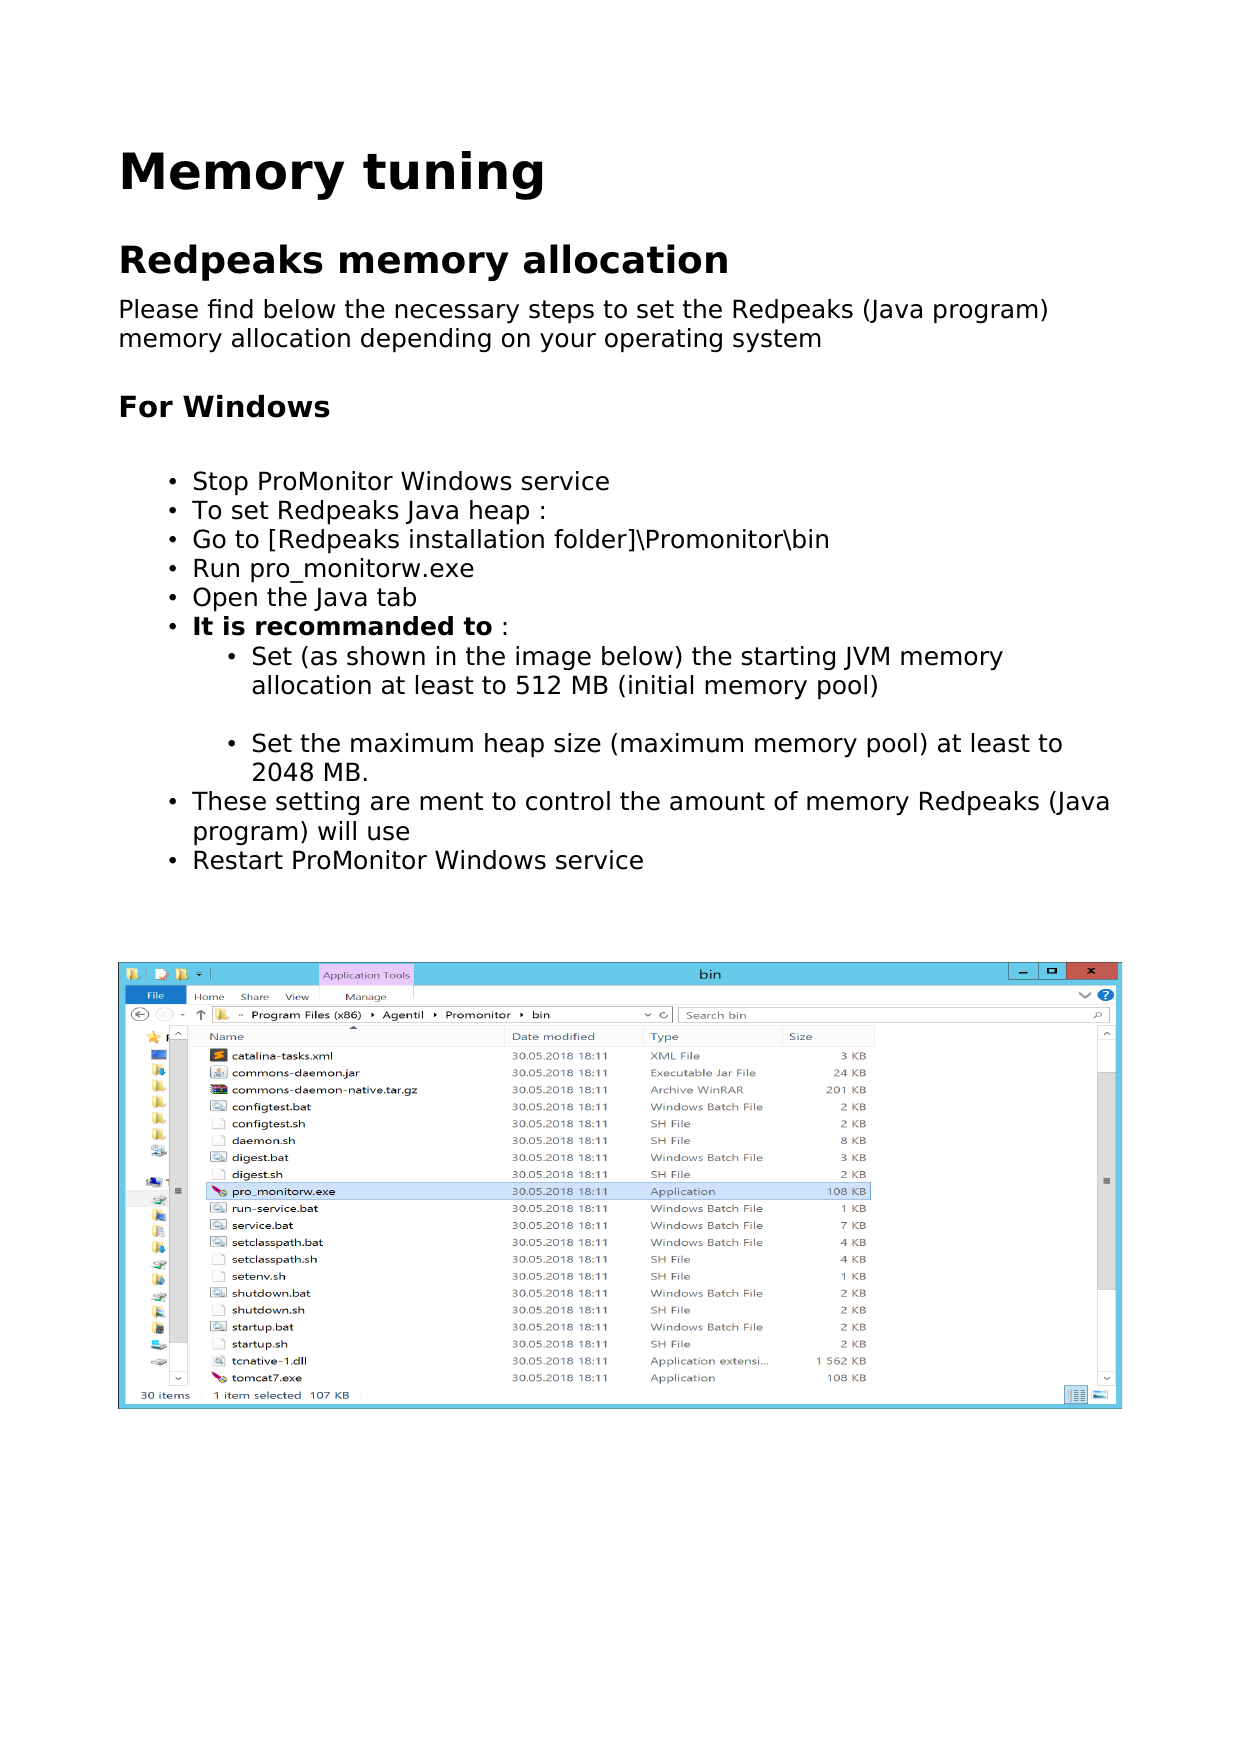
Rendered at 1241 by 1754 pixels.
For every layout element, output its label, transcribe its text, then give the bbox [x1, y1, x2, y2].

list Set the maximum heap size (maximum memory pool) at least to 2048 MB. [236, 729, 1122, 788]
subtitle For Windows [118, 391, 1122, 425]
list Open the Java tab [177, 583, 1122, 613]
list Restart ProMonitor Windows service [177, 846, 1122, 875]
list Set (as shown in the image below) the starting JVM memory allocation at least to 512 MB (initial memory pool) [236, 642, 1122, 729]
subtitle Redpeaks memory allocation [118, 239, 1122, 282]
subtitle Memory tuning [118, 143, 1122, 201]
picture [118, 962, 1123, 1409]
list It is recommanded to : [177, 613, 1122, 642]
list Go to [Redpeaks installation folder]\Promonitor\bin [177, 525, 1122, 554]
list Run pro_monitorw.exe [177, 554, 1122, 583]
list These setting are ment to control the amount of memory Redpeaks (Java program) will use [177, 788, 1122, 846]
list Stop ProMonitor Windows service [177, 467, 1122, 496]
list To set Redpeaks Java heap : [177, 496, 1122, 525]
text Please find below the necessary steps to set the Redpeaks (Java program) memory allocation depending on your operating system [118, 295, 1122, 353]
